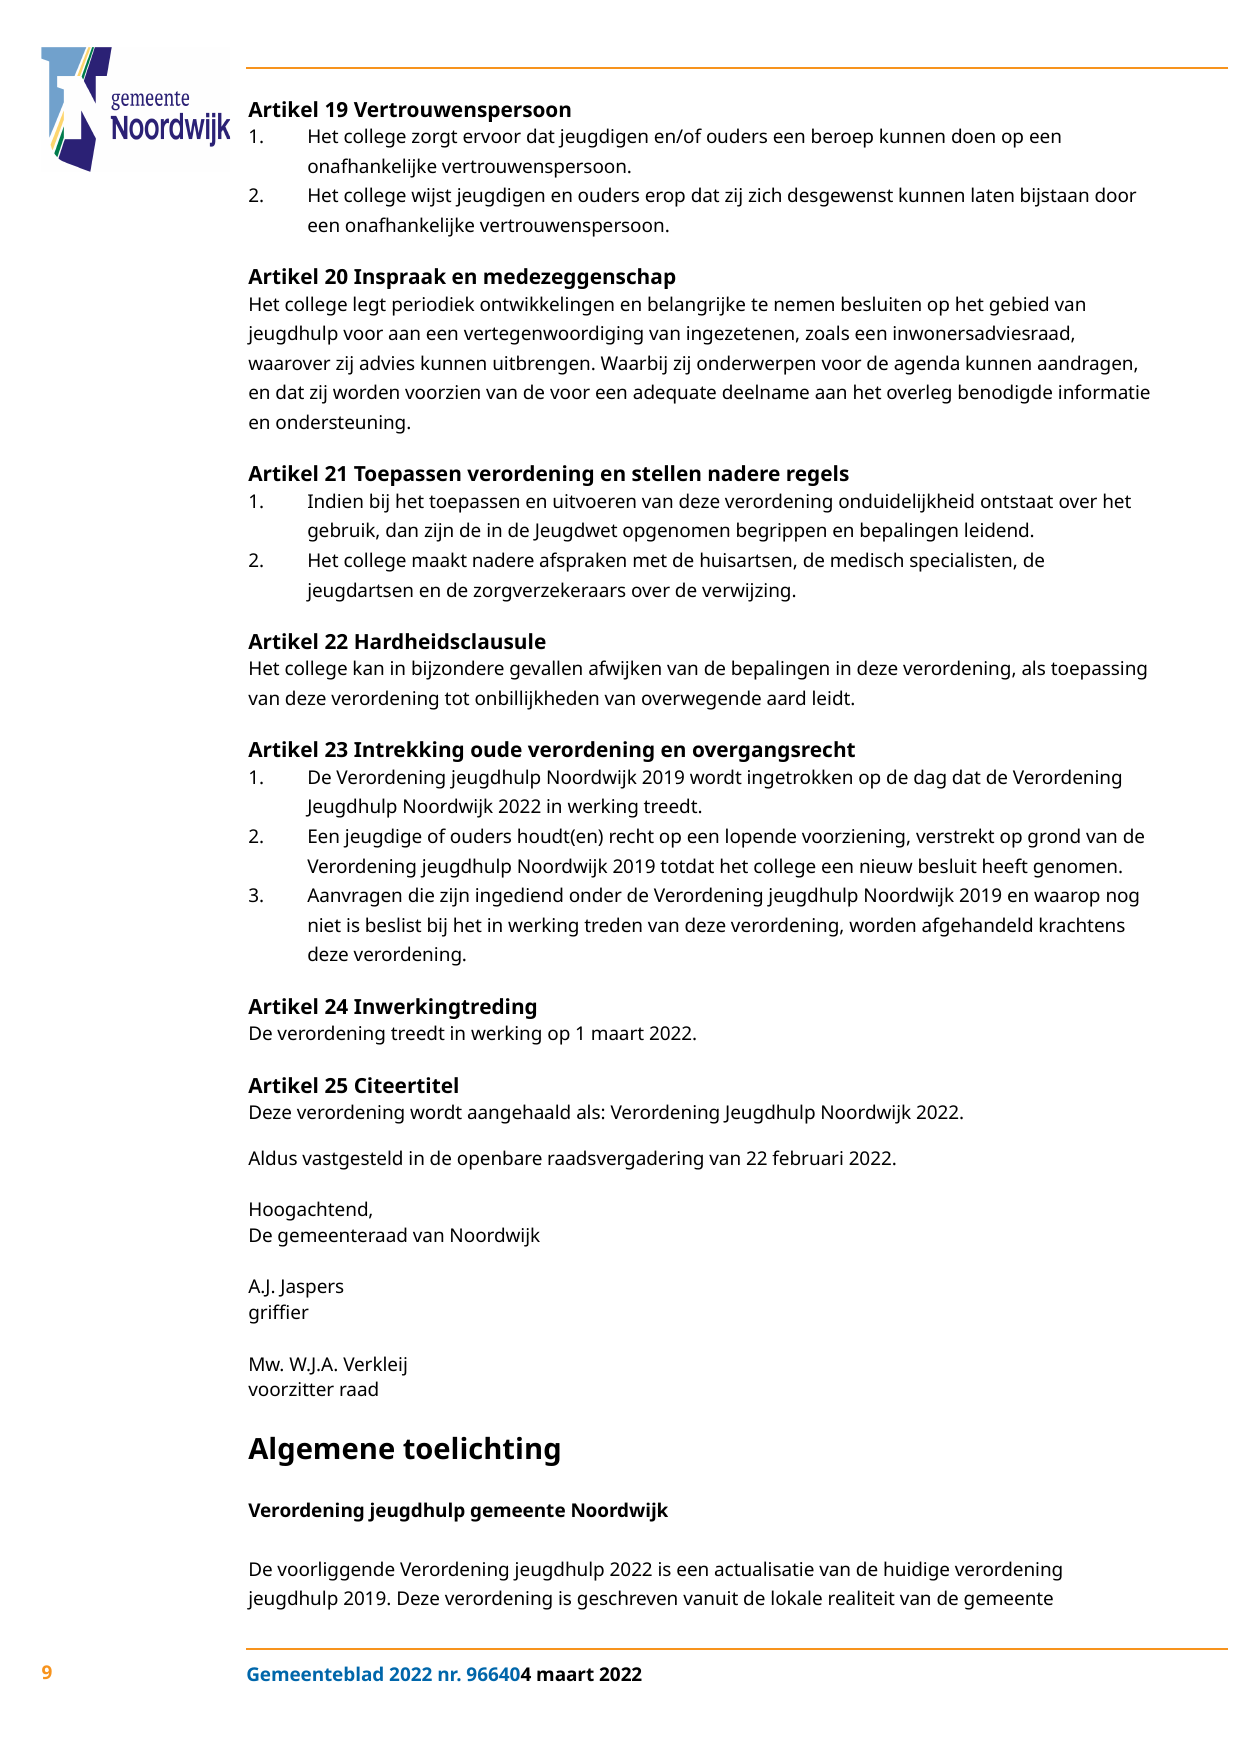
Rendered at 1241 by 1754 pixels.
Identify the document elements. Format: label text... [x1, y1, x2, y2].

text Het college legt periodiek ontwikkelingen en belangrijke te nemen besluiten op het gebied van jeugdhulp voor aan een vertegenwoordiging van ingezetenen, zoals een inwonersadviesraad, waarover zij advies kunnen uitbrengen. Waarbij zij onderwerpen voor de agenda kunnen aandragen, en dat zij worden voorzien van de voor een adequate deelname aan het overleg benodigde informatie en ondersteuning. [248, 291, 1152, 435]
text griffier [248, 1299, 1152, 1325]
list Het college maakt nadere afspraken met de huisartsen, de medisch specialisten, de jeugdartsen en de zorgverzekeraars over de verwijzing. [248, 547, 1152, 602]
text Artikel 24 Inwerkingtreding [248, 992, 1152, 1020]
text Artikel 23 Intrekking oude verordening en overgangsrecht [248, 736, 1152, 764]
list Aanvragen die zijn ingediend onder de Verordening jeugdhulp Noordwijk 2019 en waarop nog niet is beslist bij het in werking treden van deze verordening, worden afgehandeld krachtens deze verordening. [248, 882, 1152, 967]
text Algemene toelichting [248, 1428, 1152, 1468]
text Deze verordening wordt aangehaald als: Verordening Jeugdhulp Noordwijk 2022. [248, 1099, 1152, 1125]
text voorzitter raad [248, 1376, 1152, 1402]
text Hoogachtend, [248, 1196, 1152, 1222]
list Een jeugdige of ouders houdt(en) recht op een lopende voorziening, verstrekt op grond van de Verordening jeugdhulp Noordwijk 2019 totdat het college een nieuw besluit heeft genomen. [248, 823, 1152, 878]
text Verordening jeugdhulp gemeente Noordwijk [248, 1497, 1152, 1522]
text Mw. W.J.A. Verkleij [248, 1351, 1152, 1376]
list Het college zorgt ervoor dat jeugdigen en/of ouders een beroep kunnen doen op een onafhankelijke vertrouwenspersoon. [248, 123, 1152, 178]
text Artikel 22 Hardheidsclausule [248, 627, 1152, 656]
text Het college kan in bijzondere gevallen afwijken van de bepalingen in deze verordening, als toepassing van deze verordening tot onbillijkheden van overwegende aard leidt. [248, 656, 1152, 711]
list Het college wijst jeugdigen en ouders erop dat zij zich desgewenst kunnen laten bijstaan door een onafhankelijke vertrouwenspersoon. [248, 182, 1152, 238]
text A.J. Jaspers [248, 1273, 1152, 1299]
text De verordening treedt in werking op 1 maart 2022. [248, 1020, 1152, 1046]
text Artikel 19 Vertrouwenspersoon [248, 95, 1152, 123]
text De voorliggende Verordening jeugdhulp 2022 is een actualisatie van de huidige verordening jeugdhulp 2019. Deze verordening is geschreven vanuit de lokale realiteit van de gemeente [248, 1556, 1152, 1611]
text Artikel 20 Inspraak en medezeggenschap [248, 262, 1152, 291]
text De gemeenteraad van Noordwijk [248, 1222, 1152, 1248]
picture [41, 47, 231, 172]
text Artikel 21 Toepassen verordening en stellen nadere regels [248, 459, 1152, 488]
text Aldus vastgesteld in de openbare raadsvergadering van 22 februari 2022. [248, 1145, 1152, 1171]
text Artikel 25 Citeertitel [248, 1071, 1152, 1099]
list Indien bij het toepassen en uitvoeren van deze verordening onduidelijkheid ontstaat over het gebruik, dan zijn de in de Jeugdwet opgenomen begrippen en bepalingen leidend. [248, 488, 1152, 543]
list De Verordening jeugdhulp Noordwijk 2019 wordt ingetrokken op de dag dat de Verordening Jeugdhulp Noordwijk 2022 in werking treedt. [248, 764, 1152, 819]
